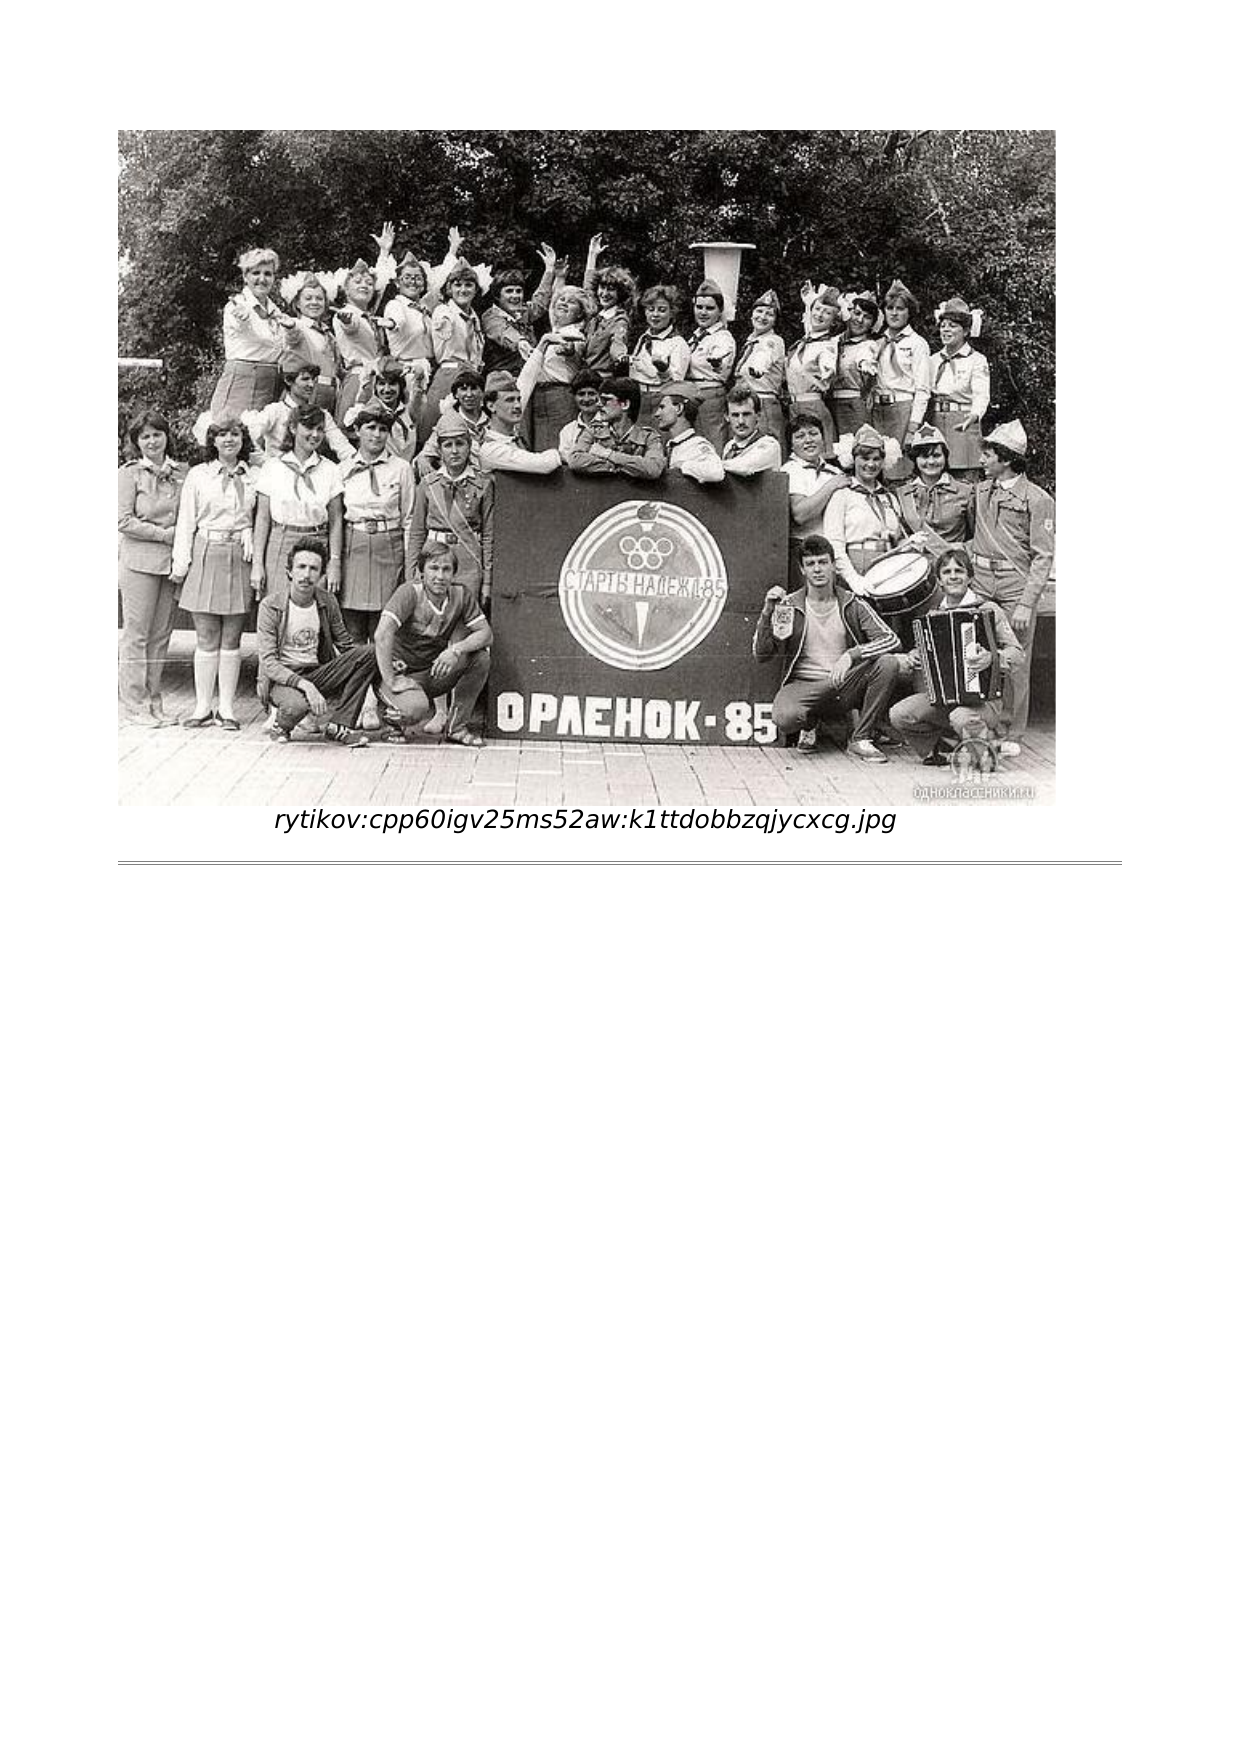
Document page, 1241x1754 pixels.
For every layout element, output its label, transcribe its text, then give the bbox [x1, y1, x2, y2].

picture [118, 130, 1056, 806]
text rytikov:cpp60igv25ms52aw:k1ttdobbzqjycxcg.jpg [118, 806, 1056, 834]
